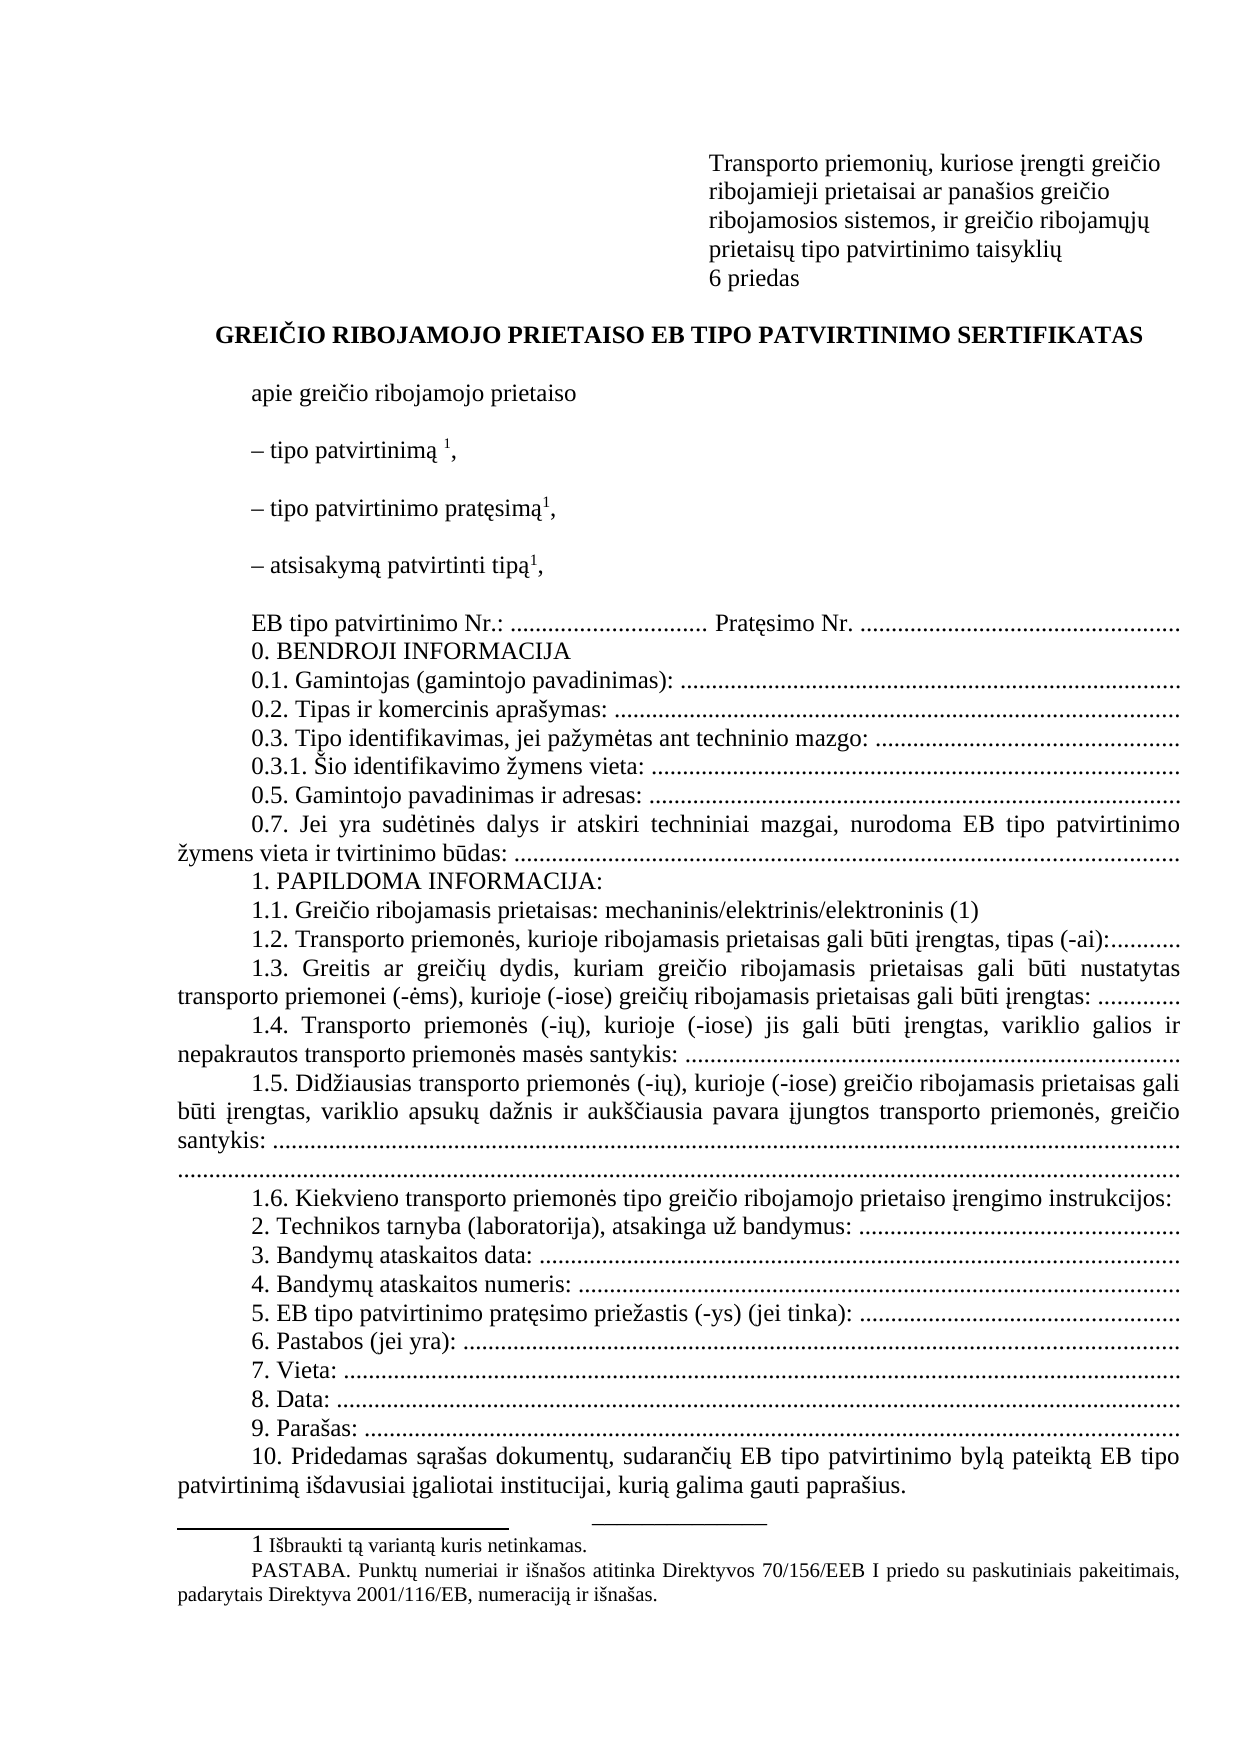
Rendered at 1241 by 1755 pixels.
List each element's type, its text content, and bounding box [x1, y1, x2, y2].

text 0.5. Gamintojo pavadinimas ir adresas: [177, 780, 1181, 809]
text 2. Technikos tarnyba (laboratorija), atsakinga už bandymus: [177, 1211, 1181, 1240]
text GREIČIO RIBOJAMOJO PRIETAISO EB TIPO PATVIRTINIMO SERTIFIKATAS [177, 320, 1181, 349]
text 6. Pastabos (jei yra): [177, 1326, 1181, 1355]
text 8. Data: [177, 1384, 1181, 1413]
text 0.2. Tipas ir komercinis aprašymas: [177, 694, 1181, 723]
text 4. Bandymų ataskaitos numeris: [177, 1269, 1181, 1298]
text apie greičio ribojamojo prietaiso [177, 378, 1181, 406]
text 1. PAPILDOMA INFORMACIJA: [177, 866, 1181, 895]
text Išbraukti tą variantą kuris netinkamas. [177, 1529, 1181, 1558]
text ribojamosios sistemos, ir greičio ribojamųjų [177, 205, 1181, 234]
text 0.1. Gamintojas (gamintojo pavadinimas): [177, 665, 1181, 694]
text 0.7. Jei yra sudėtinės dalys ir atskiri techniniai mazgai, nurodoma EB tipo patvirtinimo žymens vieta ir tvirtinimo būdas: [177, 809, 1181, 866]
text 0. BENDROJI INFORMACIJA [177, 636, 1181, 665]
text 3. Bandymų ataskaitos data: [177, 1240, 1181, 1269]
text ribojamieji prietaisai ar panašios greičio [177, 176, 1181, 205]
text 7. Vieta: [177, 1355, 1181, 1384]
text – tipo patvirtinimo pratęsimą1, [177, 493, 1181, 521]
text PASTABA. Punktų numeriai ir išnašos atitinka Direktyvos 70/156/EEB I priedo su paskutiniais pakeitimais, padarytais Direktyva 2001/116/EB, numeraciją ir išnašas. [177, 1558, 1181, 1606]
text 1.1. Greičio ribojamasis prietaisas: mechaninis/elektrinis/elektroninis (1) [177, 895, 1181, 924]
text prietaisų tipo patvirtinimo taisyklių [177, 234, 1181, 263]
text Transporto priemonių, kuriose įrengti greičio [177, 148, 1181, 176]
text 1.2. Transporto priemonės, kurioje ribojamasis prietaisas gali būti įrengtas, tipas (-ai): [177, 924, 1181, 953]
text 1.6. Kiekvieno transporto priemonės tipo greičio ribojamojo prietaiso įrengimo instrukcijos: [177, 1183, 1181, 1211]
text EB tipo patvirtinimo Nr.: Pratęsimo Nr. [177, 608, 1181, 636]
text 6 priedas [177, 263, 1181, 291]
text 5. EB tipo patvirtinimo pratęsimo priežastis (-ys) (jei tinka): [177, 1298, 1181, 1326]
text 1.4. Transporto priemonės (-ių), kurioje (-iose) jis gali būti įrengtas, variklio galios ir nepakrautos transporto priemonės masės santykis: [177, 1010, 1181, 1068]
text ______________ [177, 1499, 1181, 1528]
text 10. Pridedamas sąrašas dokumentų, sudarančių EB tipo patvirtinimo bylą pateiktą EB tipo patvirtinimą išdavusiai įgaliotai institucijai, kurią galima gauti paprašius. [177, 1441, 1181, 1499]
text – atsisakymą patvirtinti tipą1, [177, 550, 1181, 579]
text 9. Parašas: [177, 1413, 1181, 1441]
text 1.5. Didžiausias transporto priemonės (-ių), kurioje (-iose) greičio ribojamasis prietaisas gali būti įrengtas, variklio apsukų dažnis ir aukščiausia pavara įjungtos transporto priemonės, greičio santykis: [177, 1068, 1181, 1154]
text 1.3. Greitis ar greičių dydis, kuriam greičio ribojamasis prietaisas gali būti nustatytas transporto priemonei (-ėms), kurioje (-iose) greičių ribojamasis prietaisas gali būti įrengtas: [177, 953, 1181, 1010]
text 0.3. Tipo identifikavimas, jei pažymėtas ant techninio mazgo: [177, 723, 1181, 751]
text 0.3.1. Šio identifikavimo žymens vieta: [177, 751, 1181, 780]
text – tipo patvirtinimą , [177, 435, 1181, 464]
